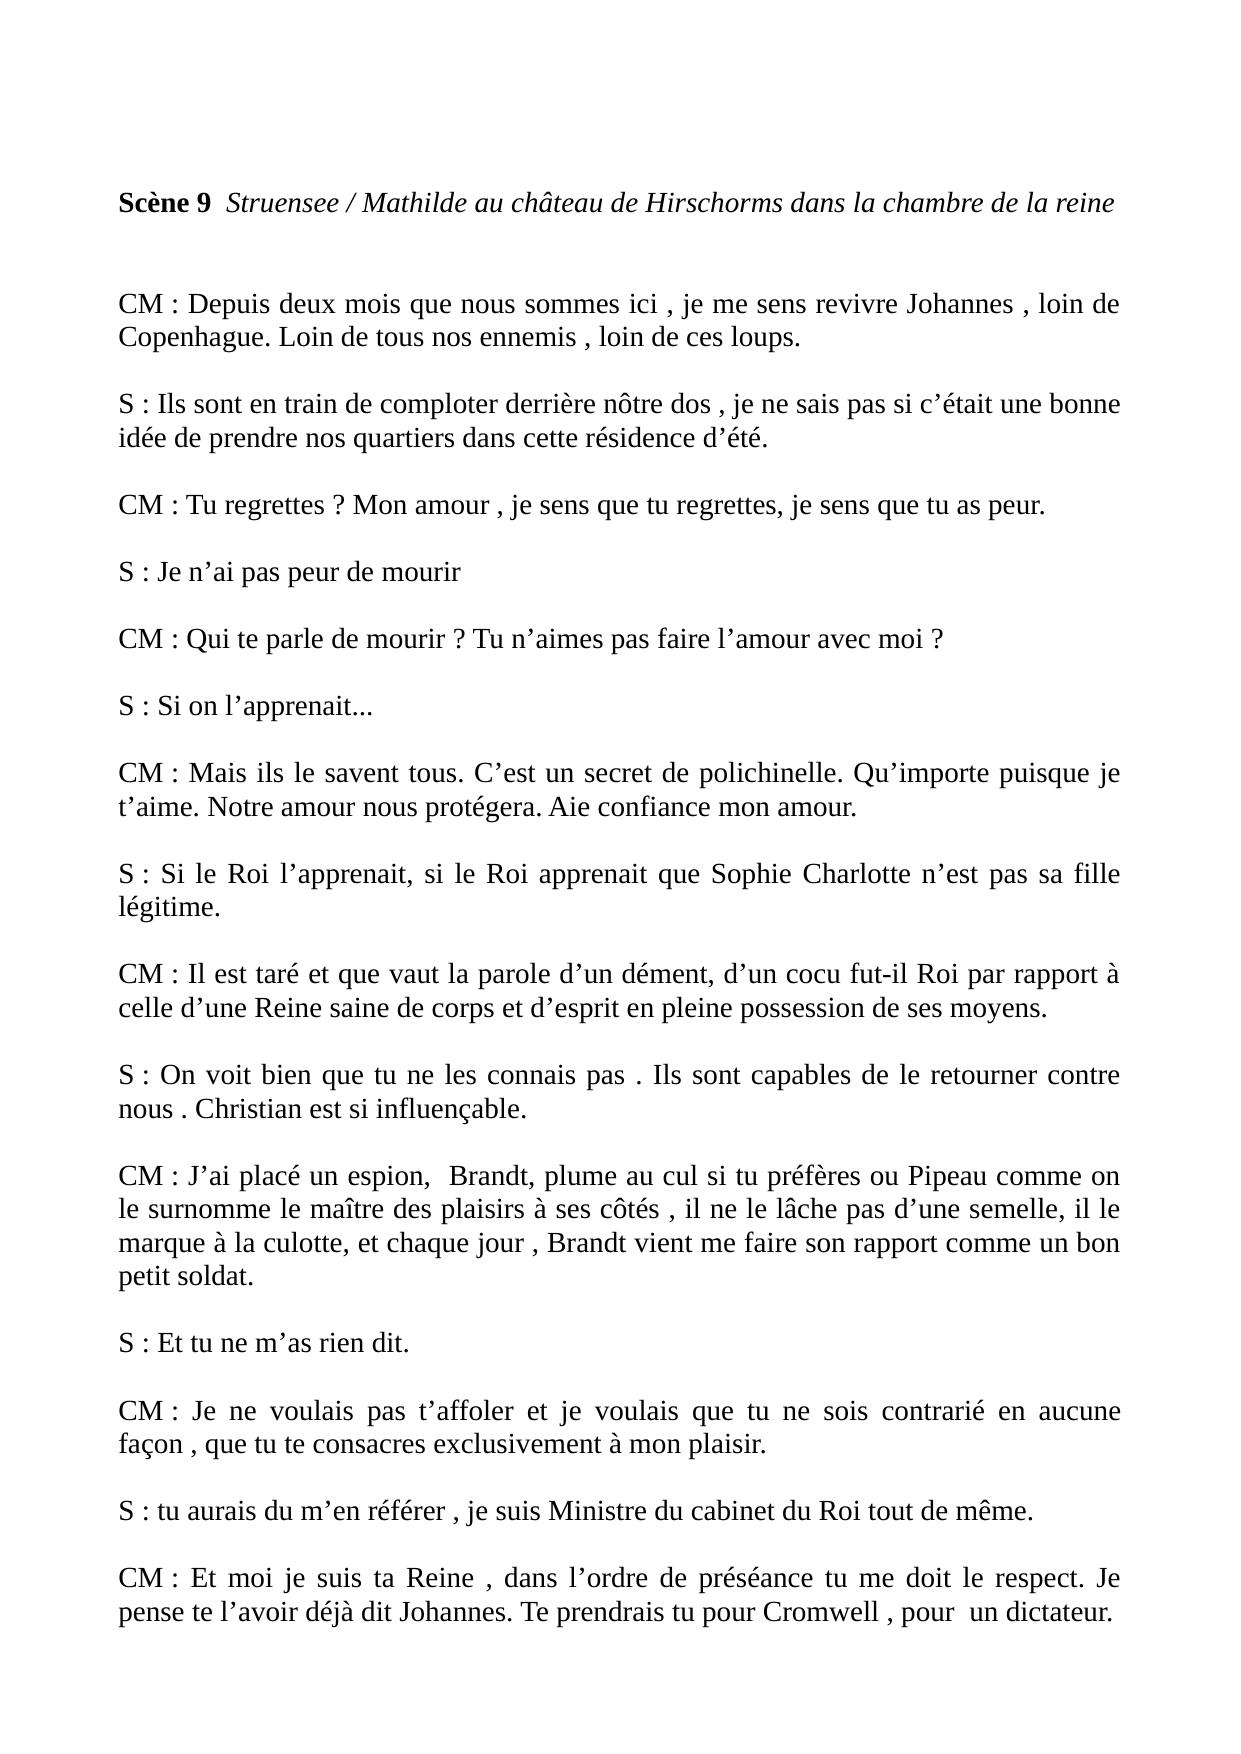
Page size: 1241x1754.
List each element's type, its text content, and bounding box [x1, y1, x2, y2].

text S : On voit bien que tu ne les connais pas . Ils sont capables de le retourner contre nous . Christian est si influençable. [118, 1057, 1122, 1124]
text CM : Je ne voulais pas t’affoler et je voulais que tu ne sois contrarié en aucune façon , que tu te consacres exclusivement à mon plaisir. [118, 1393, 1122, 1460]
text S : Si on l’apprenait... [118, 688, 1122, 722]
text CM : J’ai placé un espion, Brandt, plume au cul si tu préfères ou Pipeau comme on le surnomme le maître des plaisirs à ses côtés , il ne le lâche pas d’une semelle, il le marque à la culotte, et chaque jour , Brandt vient me faire son rapport comme un bon petit soldat. [118, 1158, 1122, 1292]
text Scène 9 Struensee / Mathilde au château de Hirschorms dans la chambre de la reine [118, 185, 1122, 219]
text S : Et tu ne m’as rien dit. [118, 1326, 1122, 1359]
text CM : Il est taré et que vaut la parole d’un dément, d’un cocu fut-il Roi par rapport à celle d’une Reine saine de corps et d’esprit en pleine possession de ses moyens. [118, 957, 1122, 1024]
text CM : Qui te parle de mourir ? Tu n’aimes pas faire l’amour avec moi ? [118, 621, 1122, 655]
text CM : Mais ils le savent tous. C’est un secret de polichinelle. Qu’importe puisque je t’aime. Notre amour nous protégera. Aie confiance mon amour. [118, 755, 1122, 822]
text CM : Tu regrettes ? Mon amour , je sens que tu regrettes, je sens que tu as peur. [118, 487, 1122, 521]
text S : tu aurais du m’en référer , je suis Ministre du cabinet du Roi tout de même. [118, 1493, 1122, 1527]
text CM : Et moi je suis ta Reine , dans l’ordre de préséance tu me doit le respect. Je pense te l’avoir déjà dit Johannes. Te prendrais tu pour Cromwell , pour un dictateur. [118, 1560, 1122, 1627]
text S : Je n’ai pas peur de mourir [118, 554, 1122, 588]
text S : Si le Roi l’apprenait, si le Roi apprenait que Sophie Charlotte n’est pas sa fille légitime. [118, 856, 1122, 923]
text S : Ils sont en train de comploter derrière nôtre dos , je ne sais pas si c’était une bonne idée de prendre nos quartiers dans cette résidence d’été. [118, 386, 1122, 453]
text CM : Depuis deux mois que nous sommes ici , je me sens revivre Johannes , loin de Copenhague. Loin de tous nos ennemis , loin de ces loups. [118, 286, 1122, 353]
